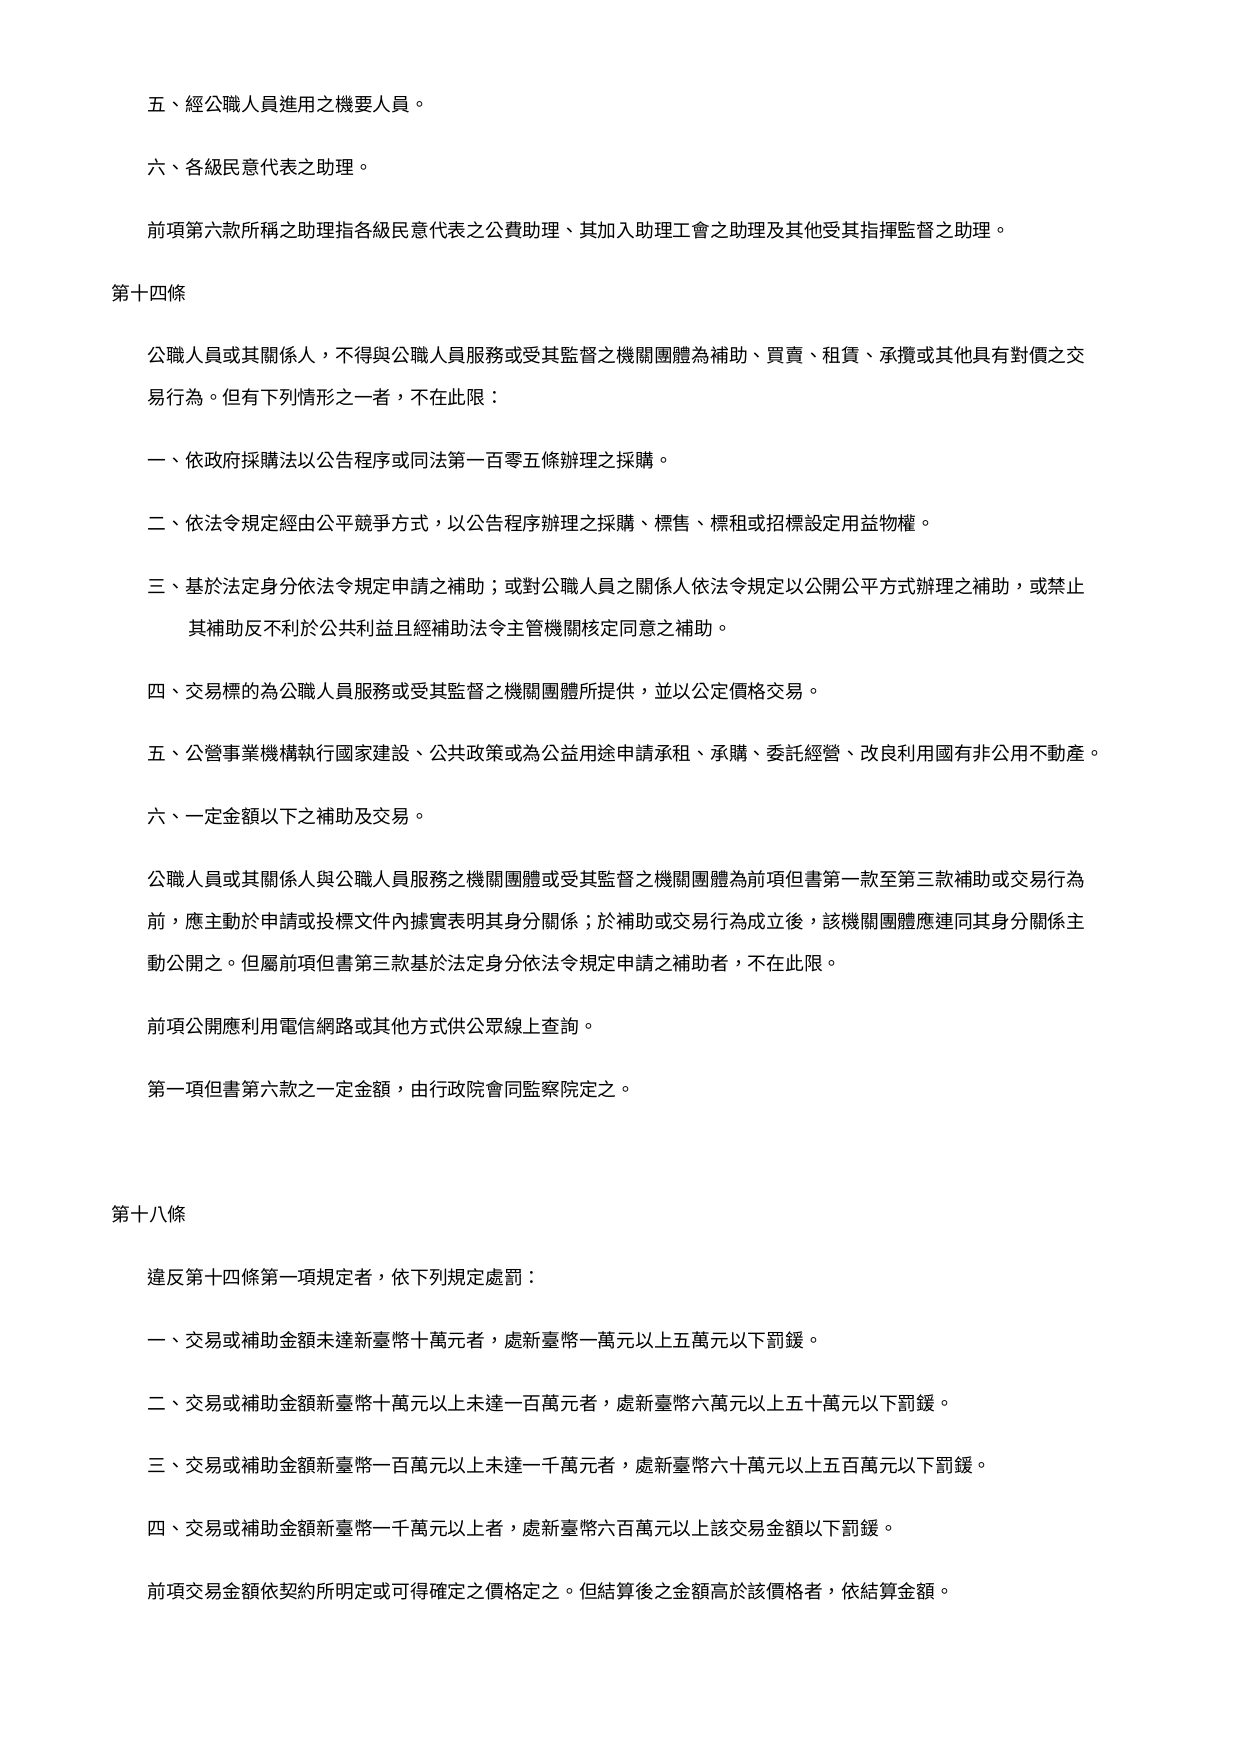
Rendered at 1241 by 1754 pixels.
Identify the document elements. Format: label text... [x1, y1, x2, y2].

text 二、交易或補助金額新臺幣十萬元以上未達一百萬元者，處新臺幣六萬元以上五十萬元以下罰鍰。 [148, 1373, 1092, 1416]
text 違反第十四條第一項規定者，依下列規定處罰： [148, 1248, 1092, 1290]
text 第一項但書第六款之一定金額，由行政院會同監察院定之。 [148, 1059, 1092, 1101]
text 三、交易或補助金額新臺幣一百萬元以上未達一千萬元者，處新臺幣六十萬元以上五百萬元以下罰鍰。 [148, 1436, 1092, 1478]
text 公職人員或其關係人，不得與公職人員服務或受其監督之機關團體為補助、買賣、租賃、承攬或其他具有對價之交易行為。但有下列情形之一者，不在此限： [148, 326, 1092, 410]
text 五、經公職人員進用之機要人員。 [148, 75, 1092, 117]
text 前項第六款所稱之助理指各級民意代表之公費助理、其加入助理工會之助理及其他受其指揮監督之助理。 [148, 201, 1092, 243]
text 六、各級民意代表之助理。 [148, 138, 1092, 180]
text 一、依政府採購法以公告程序或同法第一百零五條辦理之採購。 [148, 431, 1092, 473]
text 第十八條 [74, 1185, 1186, 1227]
text 三、基於法定身分依法令規定申請之補助；或對公職人員之關係人依法令規定以公開公平方式辦理之補助，或禁止其補助反不利於公共利益且經補助法令主管機關核定同意之補助。 [148, 557, 1092, 641]
text 第十四條 [74, 263, 1186, 305]
text 一、交易或補助金額未達新臺幣十萬元者，處新臺幣一萬元以上五萬元以下罰鍰。 [148, 1311, 1092, 1353]
text 四、交易標的為公職人員服務或受其監督之機關團體所提供，並以公定價格交易。 [148, 661, 1092, 703]
text 五、公營事業機構執行國家建設、公共政策或為公益用途申請承租、承購、委託經營、改良利用國有非公用不動產。 [148, 724, 1092, 766]
text 前項公開應利用電信網路或其他方式供公眾線上查詢。 [148, 997, 1092, 1039]
text 六、一定金額以下之補助及交易。 [148, 787, 1092, 829]
text 公職人員或其關係人與公職人員服務之機關團體或受其監督之機關團體為前項但書第一款至第三款補助或交易行為前，應主動於申請或投標文件內據實表明其身分關係；於補助或交易行為成立後，該機關團體應連同其身分關係主動公開之。但屬前項但書第三款基於法定身分依法令規定申請之補助者，不在此限。 [148, 850, 1092, 976]
text 二、依法令規定經由公平競爭方式，以公告程序辦理之採購、標售、標租或招標設定用益物權。 [148, 494, 1092, 536]
text 前項交易金額依契約所明定或可得確定之價格定之。但結算後之金額高於該價格者，依結算金額。 [148, 1562, 1092, 1604]
text 四、交易或補助金額新臺幣一千萬元以上者，處新臺幣六百萬元以上該交易金額以下罰鍰。 [148, 1499, 1092, 1541]
